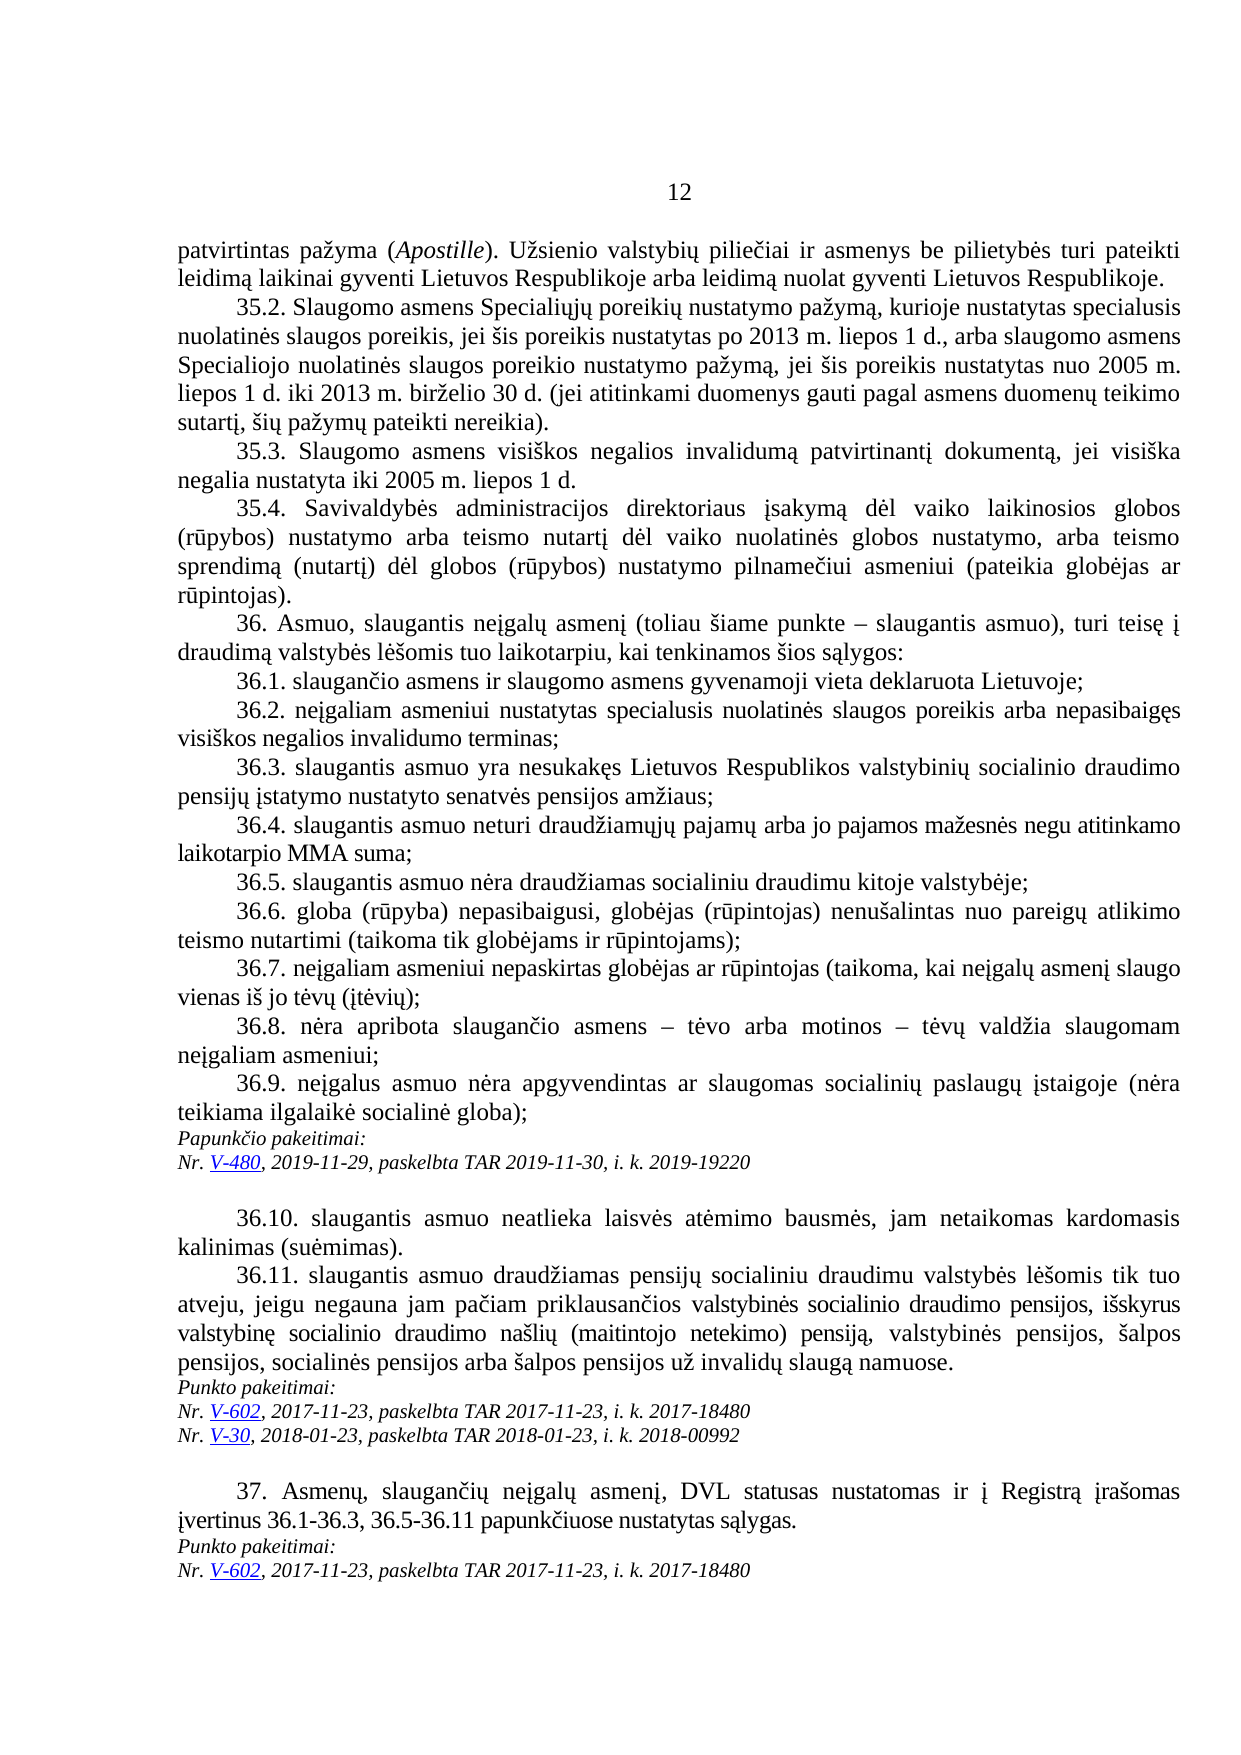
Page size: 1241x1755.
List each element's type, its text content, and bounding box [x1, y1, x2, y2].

text 36.11. slaugantis asmuo draudžiamas pensijų socialiniu draudimu valstybės lėšomis tik tuo atveju, jeigu negauna jam pačiam priklausančios valstybinės socialinio draudimo pensijos, išskyrus valstybinę socialinio draudimo našlių (maitintojo netekimo) pensiją, valstybinės pensijos, šalpos pensijos, socialinės pensijos arba šalpos pensijos už invalidų slaugą namuose. [177, 1260, 1181, 1375]
text patvirtintas pažyma (Apostille). Užsienio valstybių piliečiai ir asmenys be pilietybės turi pateikti leidimą laikinai gyventi Lietuvos Respublikoje arba leidimą nuolat gyventi Lietuvos Respublikoje. [177, 235, 1181, 292]
text Papunkčio pakeitimai: [177, 1126, 1181, 1150]
text 35.2. Slaugomo asmens Specialiųjų poreikių nustatymo pažymą, kurioje nustatytas specialusis nuolatinės slaugos poreikis, jei šis poreikis nustatytas po 2013 m. liepos 1 d., arba slaugomo asmens Specialiojo nuolatinės slaugos poreikio nustatymo pažymą, jei šis poreikis nustatytas nuo 2005 m. liepos 1 d. iki 2013 m. birželio 30 d. (jei atitinkami duomenys gauti pagal asmens duomenų teikimo sutartį, šių pažymų pateikti nereikia). [177, 292, 1181, 436]
text 36.2. neįgaliam asmeniui nustatytas specialusis nuolatinės slaugos poreikis arba nepasibaigęs visiškos negalios invalidumo terminas; [177, 695, 1181, 752]
text 36.3. slaugantis asmuo yra nesukakęs Lietuvos Respublikos valstybinių socialinio draudimo pensijų įstatymo nustatyto senatvės pensijos amžiaus; [177, 752, 1181, 810]
text 37. Asmenų, slaugančių neįgalų asmenį, DVL statusas nustatomas ir į Registrą įrašomas įvertinus 36.1-36.3, 36.5-36.11 papunkčiuose nustatytas sąlygas. [177, 1476, 1181, 1534]
text 36.1. slaugančio asmens ir slaugomo asmens gyvenamoji vieta deklaruota Lietuvoje; [177, 666, 1181, 695]
text 35.3. Slaugomo asmens visiškos negalios invalidumą patvirtinantį dokumentą, jei visiška negalia nustatyta iki 2005 m. liepos 1 d. [177, 436, 1181, 493]
text Nr. V-30, 2018-01-23, paskelbta TAR 2018-01-23, i. k. 2018-00992 [177, 1423, 1181, 1447]
text Nr. V-480, 2019-11-29, paskelbta TAR 2019-11-30, i. k. 2019-19220 [177, 1150, 1181, 1174]
text 35.4. Savivaldybės administracijos direktoriaus įsakymą dėl vaiko laikinosios globos (rūpybos) nustatymo arba teismo nutartį dėl vaiko nuolatinės globos nustatymo, arba teismo sprendimą (nutartį) dėl globos (rūpybos) nustatymo pilnamečiui asmeniui (pateikia globėjas ar rūpintojas). [177, 493, 1181, 608]
text Punkto pakeitimai: [177, 1375, 1181, 1399]
text 36.4. slaugantis asmuo neturi draudžiamųjų pajamų arba jo pajamos mažesnės negu atitinkamo laikotarpio MMA suma; [177, 810, 1181, 867]
text 36.6. globa (rūpyba) nepasibaigusi, globėjas (rūpintojas) nenušalintas nuo pareigų atlikimo teismo nutartimi (taikoma tik globėjams ir rūpintojams); [177, 896, 1181, 953]
text Punkto pakeitimai: [177, 1534, 1181, 1558]
text 36.5. slaugantis asmuo nėra draudžiamas socialiniu draudimu kitoje valstybėje; [177, 867, 1181, 896]
text 36.9. neįgalus asmuo nėra apgyvendintas ar slaugomas socialinių paslaugų įstaigoje (nėra teikiama ilgalaikė socialinė globa); [177, 1068, 1181, 1126]
text Nr. V-602, 2017-11-23, paskelbta TAR 2017-11-23, i. k. 2017-18480 [177, 1399, 1181, 1423]
text 36.7. neįgaliam asmeniui nepaskirtas globėjas ar rūpintojas (taikoma, kai neįgalų asmenį slaugo vienas iš jo tėvų (įtėvių); [177, 953, 1181, 1011]
text 36.8. nėra apribota slaugančio asmens – tėvo arba motinos – tėvų valdžia slaugomam neįgaliam asmeniui; [177, 1011, 1181, 1068]
text Nr. V-602, 2017-11-23, paskelbta TAR 2017-11-23, i. k. 2017-18480 [177, 1558, 1181, 1582]
text 36.10. slaugantis asmuo neatlieka laisvės atėmimo bausmės, jam netaikomas kardomasis kalinimas (suėmimas). [177, 1203, 1181, 1260]
text 36. Asmuo, slaugantis neįgalų asmenį (toliau šiame punkte – slaugantis asmuo), turi teisę į draudimą valstybės lėšomis tuo laikotarpiu, kai tenkinamos šios sąlygos: [177, 608, 1181, 666]
